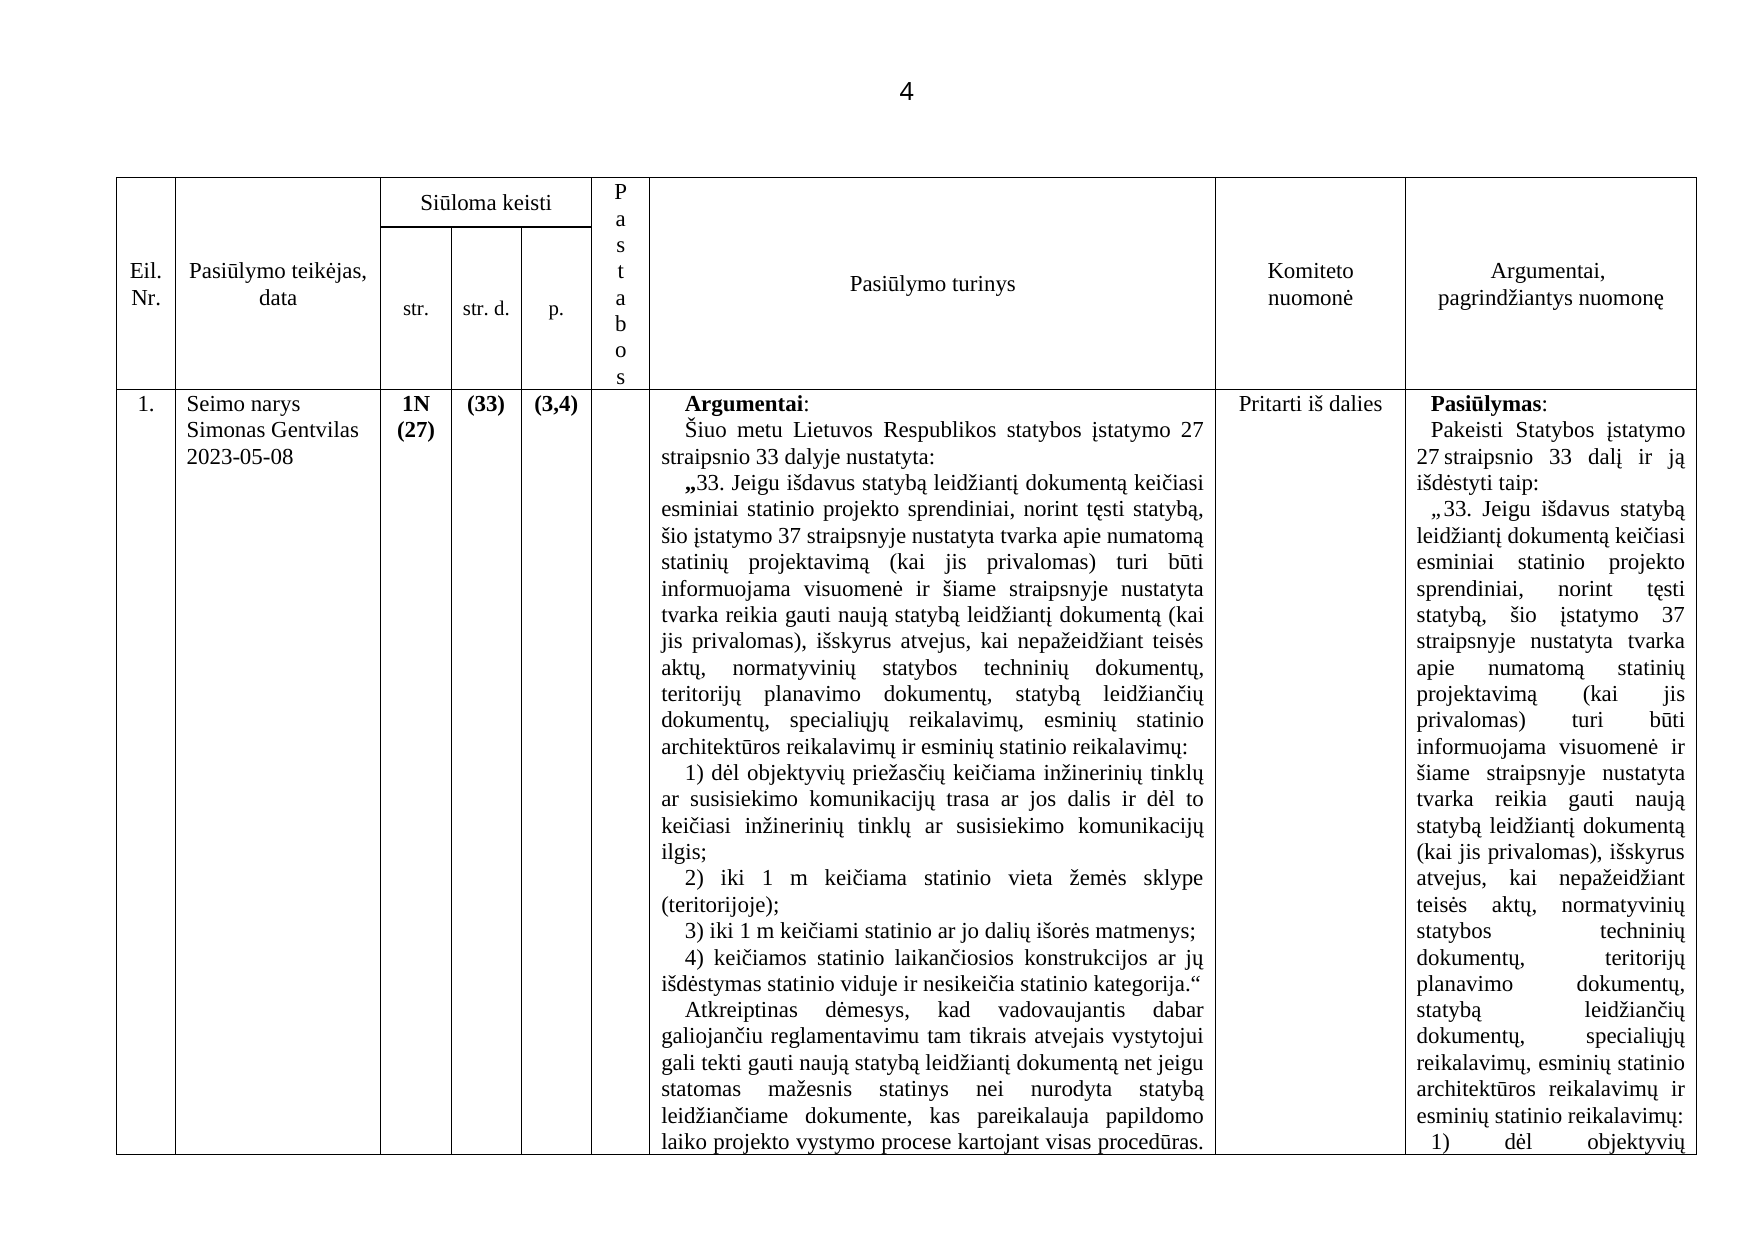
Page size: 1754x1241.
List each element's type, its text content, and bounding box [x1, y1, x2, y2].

table_cell Seimo narys Simonas Gentvilas 2023-05-08 [176, 390, 380, 1154]
table_cell str. d. [452, 228, 521, 389]
table_header Siūloma keisti [381, 178, 591, 226]
table_cell (33) [452, 390, 521, 1154]
table_cell 1. [117, 390, 175, 1154]
table_cell 1N (27) [381, 390, 451, 1154]
table_header Pasiūlymo turinys [650, 178, 1215, 389]
table_header Pasiūlymo teikėjas, data [176, 178, 380, 389]
table_header Argumentai, pagrindžiantys nuomonę [1406, 178, 1696, 389]
table_cell [592, 390, 649, 1154]
table_cell Argumentai: Šiuo metu Lietuvos Respublikos statybos įstatymo 27 straipsnio 33 dalyje nustatyta: „33. Jeigu išdavus statybą leidžiantį dokumentą keičiasi esminiai statinio projekto sprendiniai, norint tęsti statybą, šio įstatymo 37 straipsnyje nustatyta tvarka apie numatomą statinių projektavimą (kai jis privalomas) turi būti informuojama visuomenė ir šiame straipsnyje nustatyta tvarka reikia gauti naują statybą leidžiantį dokumentą (kai jis privalomas), išskyrus atvejus, kai nepažeidžiant teisės aktų, normatyvinių statybos techninių dokumentų, teritorijų planavimo dokumentų, statybą leidžiančių dokumentų, specialiųjų reikalavimų, esminių statinio architektūros reikalavimų ir esminių statinio reikalavimų: 1) dėl objektyvių priežasčių keičiama inžinerinių tinklų ar susisiekimo komunikacijų trasa ar jos dalis ir dėl to keičiasi inžinerinių tinklų ar susisiekimo komunikacijų ilgis; 2) iki 1 m keičiama statinio vieta žemės sklype (teritorijoje); 3) iki 1 m keičiami statinio ar jo dalių išorės matmenys; 4) keičiamos statinio laikančiosios konstrukcijos ar jų išdėstymas statinio viduje ir nesikeičia statinio kategorija.“ Atkreiptinas dėmesys, kad vadovaujantis dabar galiojančiu reglamentavimu tam tikrais atvejais vystytojui gali tekti gauti naują statybą leidžiantį dokumentą net jeigu statomas mažesnis statinys nei nurodyta statybą leidžiančiame dokumente, kas pareikalauja papildomo laiko projekto vystymo procese kartojant visas procedūras. Pavyzdžiui vėjo elektrinių parko projektavimo ir statybos procesas yra ilgalaikis (gali trukti ir iki 7 metų), natūralu, kad rinkoje siūlomų vėjo elektrinių įrangos parametrai dėl technologinio progreso pakinta. Tuomet vėjo elektrinių vystytojai susiduria su situacija, kai vėjo elektrinių įrangos gamintojai (tiekėjai) projektavimo dokumentuose numatytų parametrų (ir galios) vėjo elektrinės įrangos patiekti nebeturi galimybės, o vėjo elektrinių parko vystytojai yra priversti pasirinkti tuo metu rinkoje siūlomą, vėjo elektrinių įrangą, kurios išorės matmenys, dėl jos technologinių ypatumų, gali skirtis daugiau nei 1 metru. Tokiu atveju kyla rizika, jog vėjo elektrinių parko vystytojui gali tekti gauti naują statybą leidžiantį dokumentą net jeigu statoma mažesnė vėjo elektrinė nei nurodyta statybą leidžiančiame dokumente, kas pareikalauja neracionaliai daug papildomo laiko projekto vystymo procese kartojant visas procedūras. Statybos įstatymo 27 straipsnio 33 dalies pakeitimas suteiktų galimybę ir toliau plėtoti vėjo elektrinių parką pagal jau gautą statybą leidžiantį dokumentą, kuomet vėjo elektrinių parkų vystytojai, pasirenka kitą, nei numatyta projektavimo dokumentuose bei jų pagrindu išduotuose statybą leidžiančiuose dokumentuose, išorės matmenų vėjo elektrinių įrangą (ne didesnę nei 1 metro arba mažesnę neribojant pokyčio). Tokiu būdu būtų sumažinama administracinė našta ir supaprastintas vėjo elektrinių parko vystymo procesas. Analogiškos technologinių ypatumų nulemtos problemos kyla statant ir kitus inžinerinius statinius, kurių aukščio sumažinimas nedaro neigiamos įtakos kraštovaizdžiui ar kitiems visuomenės interesams, tačiau esamas teisinis reguliavimas lemia papildomas statybą leidžiančio dokumento procedūras. Keisti esamo teisinio reguliavimo nesiūloma pastatų ir stogą turinčių statinių atžvilgiu, kurių išorės matmenų keitimas (tiek didinimas, tiek mažinimas) gali turėti reikšmingos įtakos visuomenės interesams, todėl šiais atvejais paliekama prievolė atlikti papildomą projekto patikrą ir gauti naują statybą leidžiantį dokumentą. Pasiūlymo tikslas – atsižvelgiant į tai, kad tam tikrais atvejais kyla rizika, jog dėl objektyvių, neigiamos įtakos nekuriančių priežasčių vėjo elektrinių parko vystytojui ar kitų analogiškų inžinerinių statinių statytojui gali tekti gauti naują statybą leidžiantį dokumentą net jeigu statoma mažesnė vėjo elektrinė ar kitas stogo neturintis inžinerinis statinys nei nurodyta statybą leidžiančiame dokumente, kas pareikalautų neracionaliai daug papildomo laiko projekto vystymo procese kartojant visas procedūras, taip padidinant administracinę naštą ir apsunkinant vėjo elektrinių parko vystymo procesą, patikslinti Statybos įstatymo 27 straipsnio 33 dalies nuostatas. Pasiūlymo esmė – patikslinti Statybos įstatymo 27 straipsnio 33 dalies nuostatas numatant išimtis statybą leidžiančio dokumento išdavimo procese, taip sumažinant administracinę naštą ir supaprastinant vėjo elektrinių parko vystymo procesą. Pasiūlymas: Pakeisti Statybos įstatymo 27 straipsnio 33 dalį ir ją išdėstyti taip: „33. Jeigu išdavus statybą leidžiantį dokumentą keičiasi esminiai statinio projekto sprendiniai, norint tęsti statybą, šio įstatymo 37 straipsnyje nustatyta tvarka apie numatomą statinių projektavimą (kai jis privalomas) turi būti informuojama visuomenė ir šiame straipsnyje nustatyta tvarka reikia gauti naują statybą leidžiantį dokumentą (kai jis privalomas), išskyrus atvejus, kai nepažeidžiant teisės aktų, normatyvinių statybos techninių dokumentų, teritorijų planavimo dokumentų, statybą leidžiančių dokumentų, specialiųjų reikalavimų, esminių statinio architektūros reikalavimų ir esminių statinio reikalavimų: 1) dėl objektyvių priežasčių keičiama inžinerinių tinklų ar susisiekimo komunikacijų trasa ar jos dalis ir dėl to keičiasi inžinerinių tinklų ar susisiekimo komunikacijų ilgis; 2) iki 1 m keičiama statinio vieta žemės sklype (teritorijoje); 3) iki 1 m keičiami (didinami ar mažinami) pastato ar turinčio stogą inžinerinio statinio ar jo dalių išorės matmenys; 4) iki 1 m didinami neturinčio stogo inžinerinio statinio ar jo dalių išorės matmenys; 4) 5) keičiamos statinio laikančiosios konstrukcijos ar jų išdėstymas statinio viduje ir nesikeičia statinio kategorija." [650, 390, 1215, 1154]
table_cell str. [381, 228, 451, 389]
table_header Pastabos [592, 178, 649, 389]
table_header Eil. Nr. [117, 178, 175, 389]
table_cell Pasiūlymas: Pakeisti Statybos įstatymo 27 straipsnio 33 dalį ir ją išdėstyti taip: „33. Jeigu išdavus statybą leidžiantį dokumentą keičiasi esminiai statinio projekto sprendiniai, norint tęsti statybą, šio įstatymo 37 straipsnyje nustatyta tvarka apie numatomą statinių projektavimą (kai jis privalomas) turi būti informuojama visuomenė ir šiame straipsnyje nustatyta tvarka reikia gauti naują statybą leidžiantį dokumentą (kai jis privalomas), išskyrus atvejus, kai nepažeidžiant teisės aktų, normatyvinių statybos techninių dokumentų, teritorijų planavimo dokumentų, statybą leidžiančių dokumentų, specialiųjų reikalavimų, esminių statinio architektūros reikalavimų ir esminių statinio reikalavimų: 1) dėl objektyvių [1406, 390, 1696, 1154]
table_cell (3,4) [522, 390, 591, 1154]
table_cell p. [522, 228, 591, 389]
table_header Komiteto nuomonė [1216, 178, 1405, 389]
table_cell Pritarti iš dalies [1216, 390, 1405, 1154]
